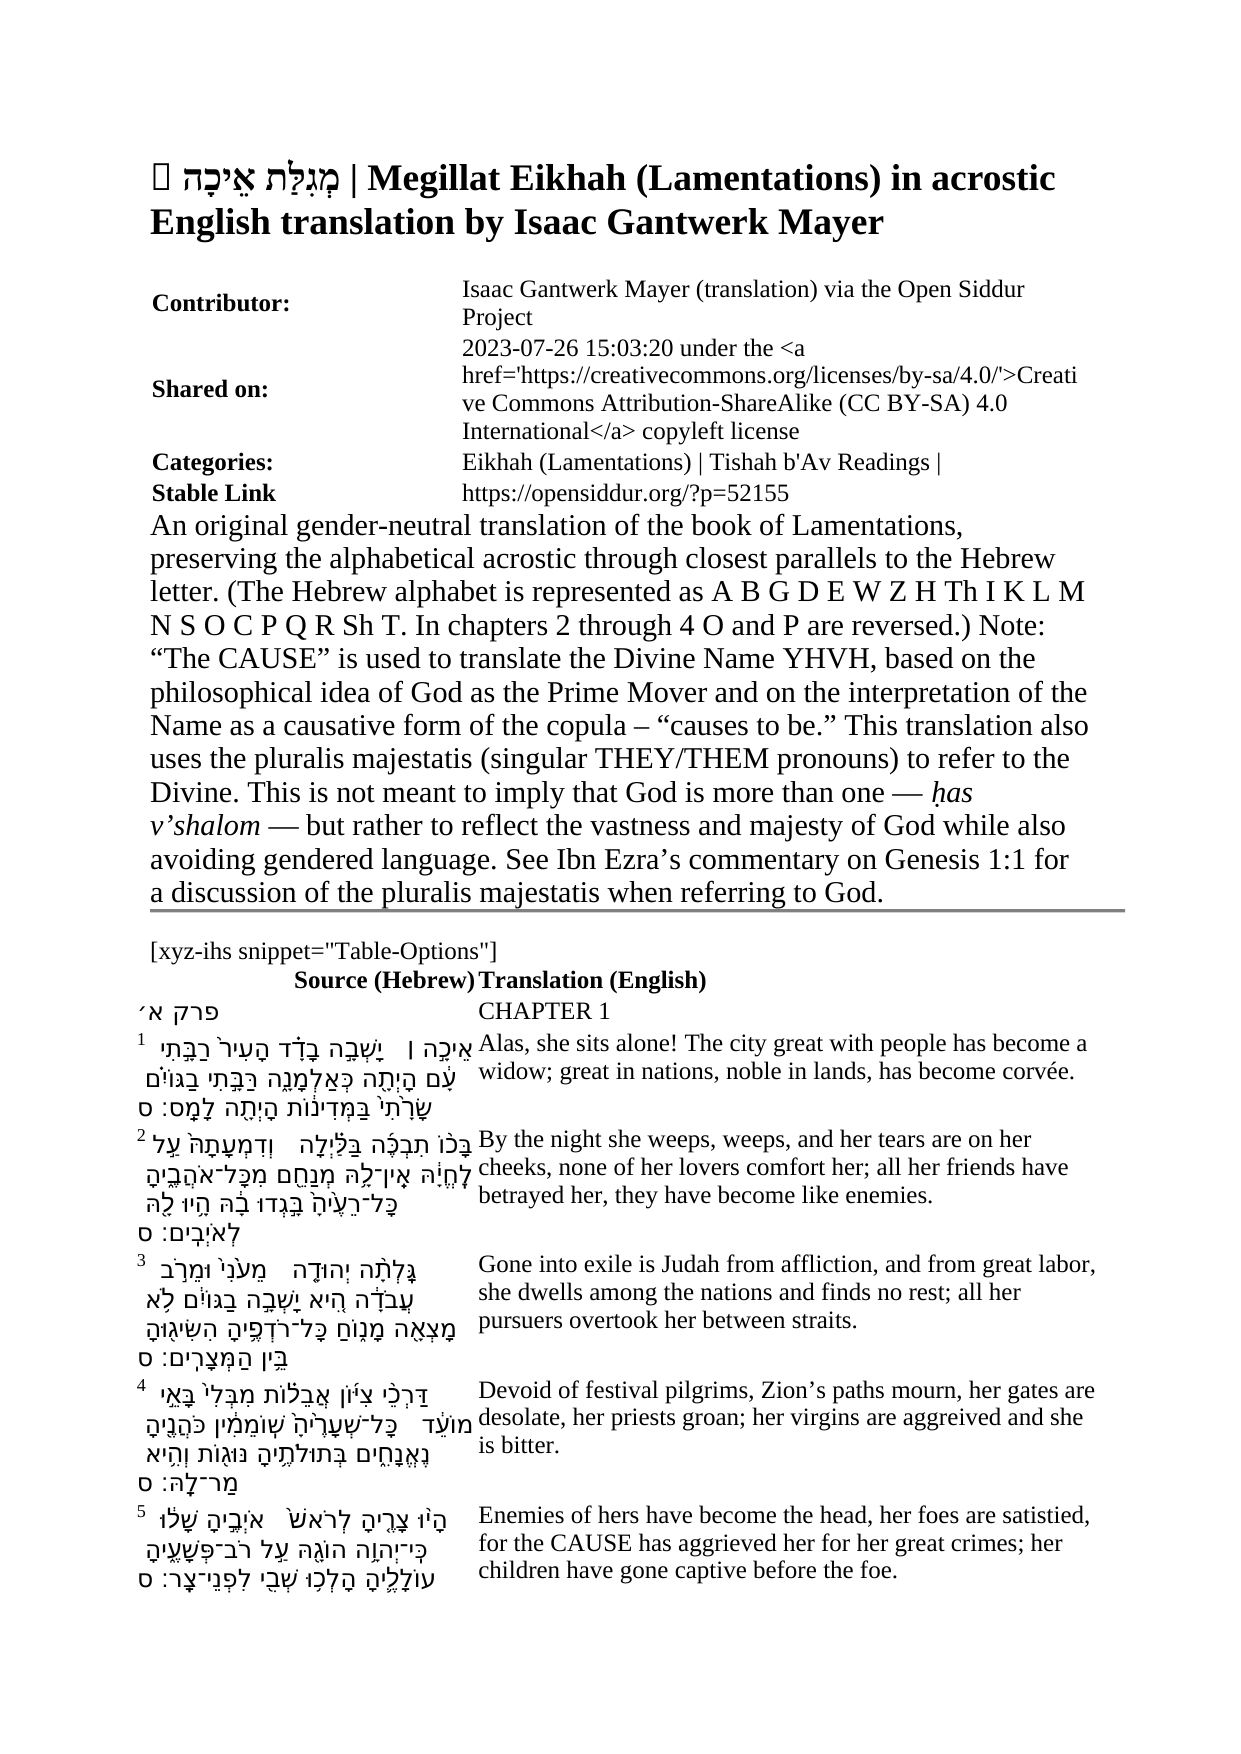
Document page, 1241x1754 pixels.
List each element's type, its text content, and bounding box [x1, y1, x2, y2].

table_cell 2023-07-26 15:03:20 under the <a href='https://creativecommons.org/licenses/by-sa/4.0/'>Creative Commons Attribution-ShareAlike (CC BY-SA) 4.0 International</a> copyleft license [460, 332, 1090, 446]
table_cell 3 גָּֽלְתָ֨ה יְהוּדָ֤ה מֵעֹ֙נִי֙ וּמֵרֹ֣ב עֲבֹדָ֔ה הִ֚יא יָשְׁבָ֣ה בַגּוֹיִ֔ם לֹ֥א מָצְאָ֖ה מָנ֑וֹחַ כָּל־רֹדְפֶ֥יהָ הִשִּׂיג֖וּהָ בֵּ֥ין הַמְּצָרִֽים׃ ס [135, 1249, 477, 1374]
table_header Source (Hebrew) [135, 965, 477, 995]
table_cell By the night she weeps, weeps, and her tears are on her cheeks, none of her lovers comfort her; all her friends have betrayed her, they have become like enemies. [477, 1124, 1105, 1249]
table_cell https://opensiddur.org/?p=52155 [460, 477, 1090, 508]
table_cell Enemies of hers have become the head, her foes are satistied, for the CAUSE has aggrieved her for her great crimes; her children have gone captive before the foe. [477, 1499, 1105, 1595]
table_cell CHAPTER 1 [477, 995, 1105, 1028]
subtitle 💬 מְגִלַּת אֵיכָה | Megillat Eikhah (Lamentations) in acrostic English translation by Isaac Gantwerk Mayer [150, 150, 1090, 243]
table_cell Gone into exile is Judah from affliction, and from great labor, she dwells among the nations and finds no rest; all her pursuers overtook her between straits. [477, 1249, 1105, 1374]
table_cell Stable Link [150, 477, 460, 508]
table_cell 5 הָי֨וּ צָרֶ֤יהָ לְרֹאשׁ֙ אֹיְבֶ֣יהָ שָׁל֔וּ כִּֽי־יְהוָ֥ה הוֹגָ֖הּ עַ֣ל רֹב־פְּשָׁעֶ֑יהָ עוֹלָלֶ֛יהָ הָלְכ֥וּ שְׁבִ֖י לִפְנֵי־צָֽר׃ ס [135, 1499, 477, 1595]
table_cell 4 דַּרְכֵ֨י צִיּ֜וֹן אֲבֵל֗וֹת מִבְּלִי֙ בָּאֵ֣י מוֹעֵ֔ד כָּל־שְׁעָרֶ֙יהָ֙ שֽׁוֹמֵמִ֔ין כֹּהֲנֶ֖יהָ נֶאֱנָחִ֑ים בְּתוּלֹתֶ֥יהָ נּוּג֖וֹת וְהִ֥יא מַר־לָֽהּ׃ ס [135, 1374, 477, 1499]
table_cell פרק א׳ [135, 995, 477, 1028]
table_header Translation (English) [477, 965, 1105, 995]
table_cell Shared on: [150, 332, 460, 446]
table_cell 1 אֵיכָ֣ה ׀ יָשְׁבָ֣ה בָדָ֗ד הָעִיר֙ רַבָּ֣תִי עָ֔ם הָיְתָ֖ה כְּאַלְמָנָ֑ה רַּבָּ֣תִי בַגּוֹיִ֗ם שָׂרָ֙תִי֙ בַּמְּדִינ֔וֹת הָיְתָ֖ה לָמַֽס׃ ס [135, 1028, 477, 1124]
text An original gender-neutral translation of the book of Lamentations, preserving the alphabetical acrostic through closest parallels to the Hebrew letter. (The Hebrew alphabet is represented as A B G D E W Z H Th I K L M N S O C P Q R Sh T. In chapters 2 through 4 O and P are reversed.) Note: “The CAUSE” is used to translate the Divine Name YHVH, based on the philosophical idea of God as the Prime Mover and on the interpretation of the Name as a causative form of the copula – “causes to be.” This translation also uses the pluralis majestatis (singular THEY/THEM pronouns) to refer to the Divine. This is not meant to imply that God is more than one — ḥas v’shalom — but rather to reflect the vastness and majesty of God while also avoiding gendered language. See Ibn Ezra’s commentary on Genesis 1:1 for a discussion of the pluralis majestatis when referring to God. [150, 508, 1090, 909]
table_cell 2 בָּכ֨וֹ תִבְכֶּ֜ה בַּלַּ֗יְלָה וְדִמְעָתָהּ֙ עַ֣ל לֶֽחֱיָ֔הּ אֵֽין־לָ֥הּ מְנַחֵ֖ם מִכָּל־אֹהֲבֶ֑יהָ כָּל־רֵעֶ֙יהָ֙ בָּ֣גְדוּ בָ֔הּ הָ֥יוּ לָ֖הּ לְאֹיְבִֽים׃ ס [135, 1124, 477, 1249]
table_header Contributor: [150, 274, 460, 332]
table_cell Devoid of festival pilgrims, Zion’s paths mourn, her gates are desolate, her priests groan; her virgins are aggreived and she is bitter. [477, 1374, 1105, 1499]
table_cell Alas, she sits alone! The city great with people has become a widow; great in nations, noble in lands, has become corvée. [477, 1028, 1105, 1124]
text [xyz-ihs snippet="Table-Options"] [150, 937, 1090, 964]
table_cell Categories: [150, 446, 460, 477]
table_cell Eikhah (Lamentations) | Tishah b'Av Readings | [460, 446, 1090, 477]
table_header Isaac Gantwerk Mayer (translation) via the Open Siddur Project [460, 274, 1090, 332]
